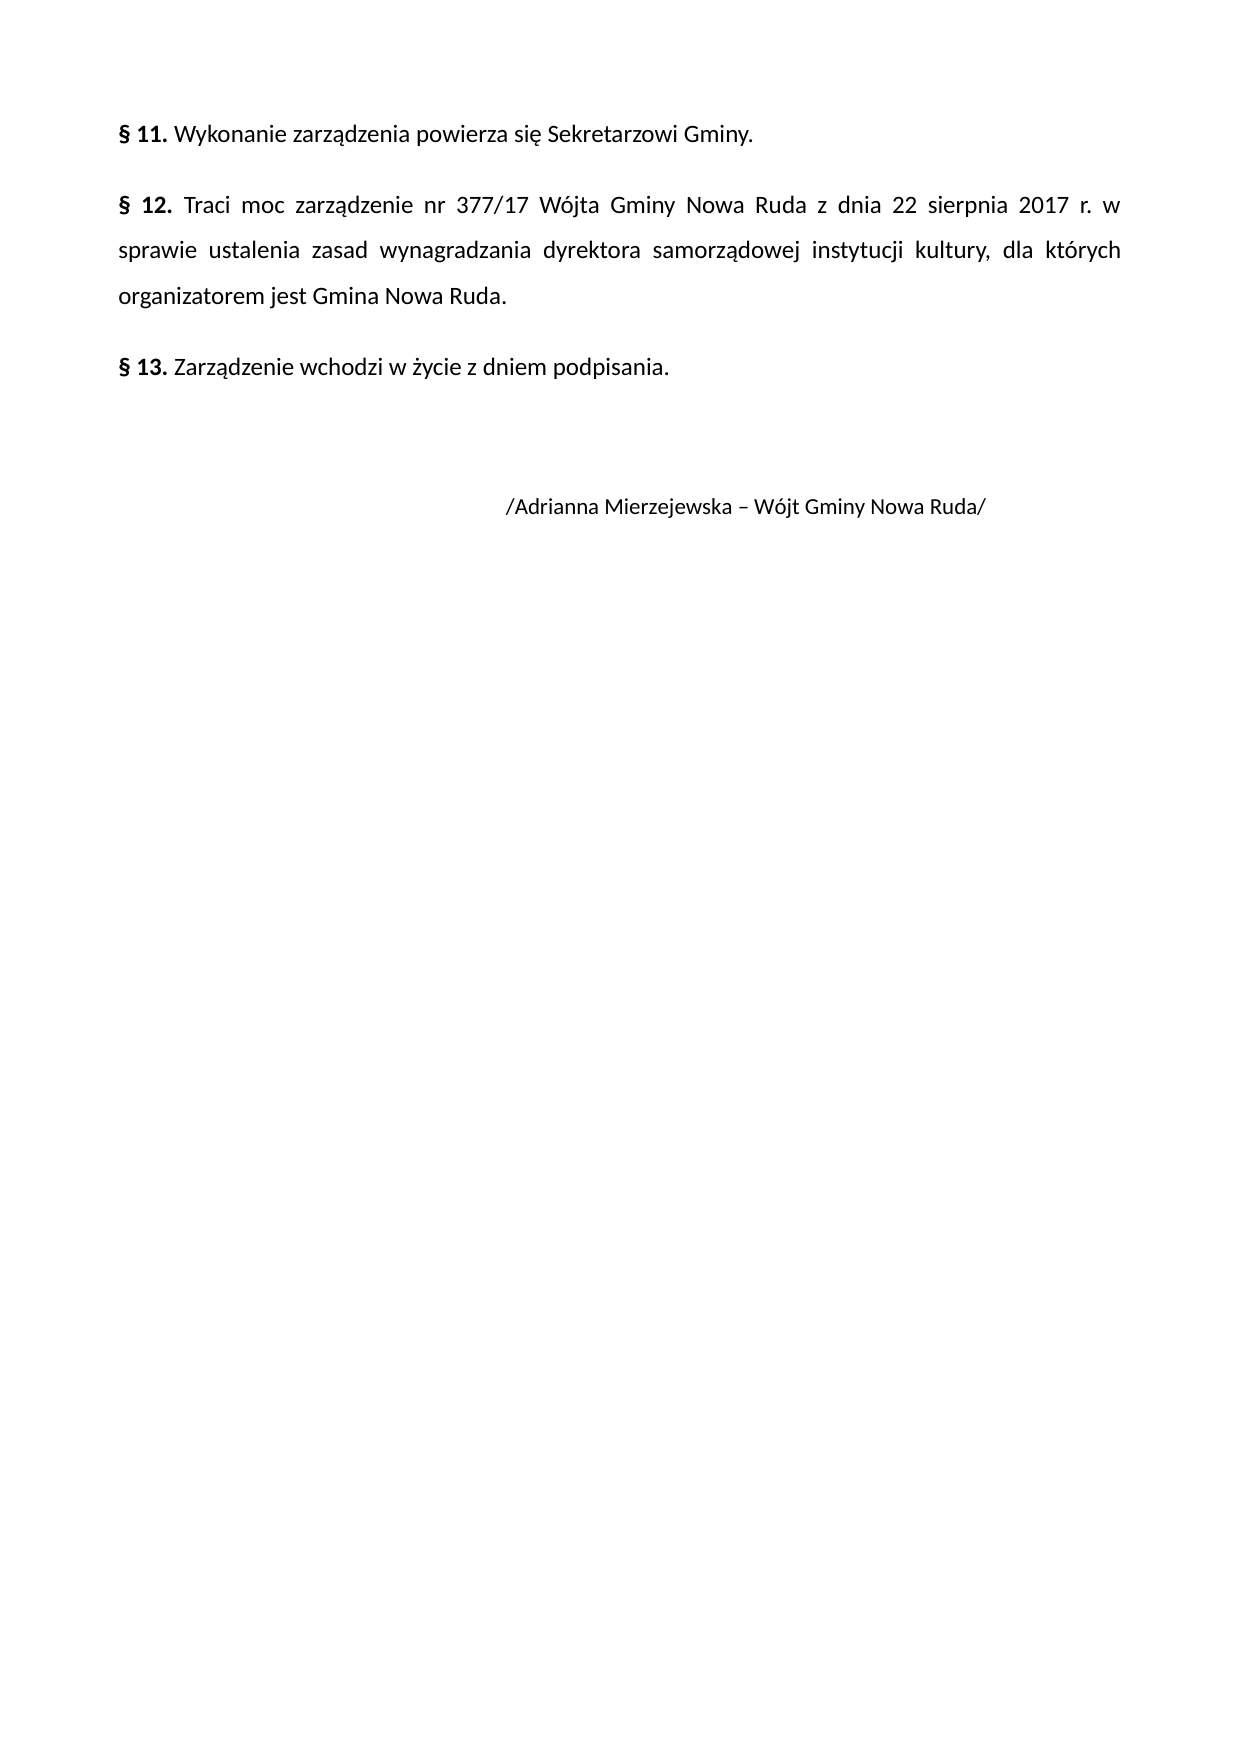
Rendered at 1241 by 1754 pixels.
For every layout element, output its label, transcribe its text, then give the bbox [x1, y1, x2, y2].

text § 12. Traci moc zarządzenie nr 377/17 Wójta Gminy Nowa Ruda z dnia 22 sierpnia 2017 r. w sprawie ustalenia zasad wynagradzania dyrektora samorządowej instytucji kultury, dla których organizatorem jest Gmina Nowa Ruda. [118, 189, 1122, 311]
text /Adrianna Mierzejewska – Wójt Gminy Nowa Ruda/ [156, 492, 1122, 521]
text § 13. Zarządzenie wchodzi w życie z dniem podpisania. [118, 351, 1122, 382]
text § 11. Wykonanie zarządzenia powierza się Sekretarzowi Gminy. [118, 118, 1122, 149]
